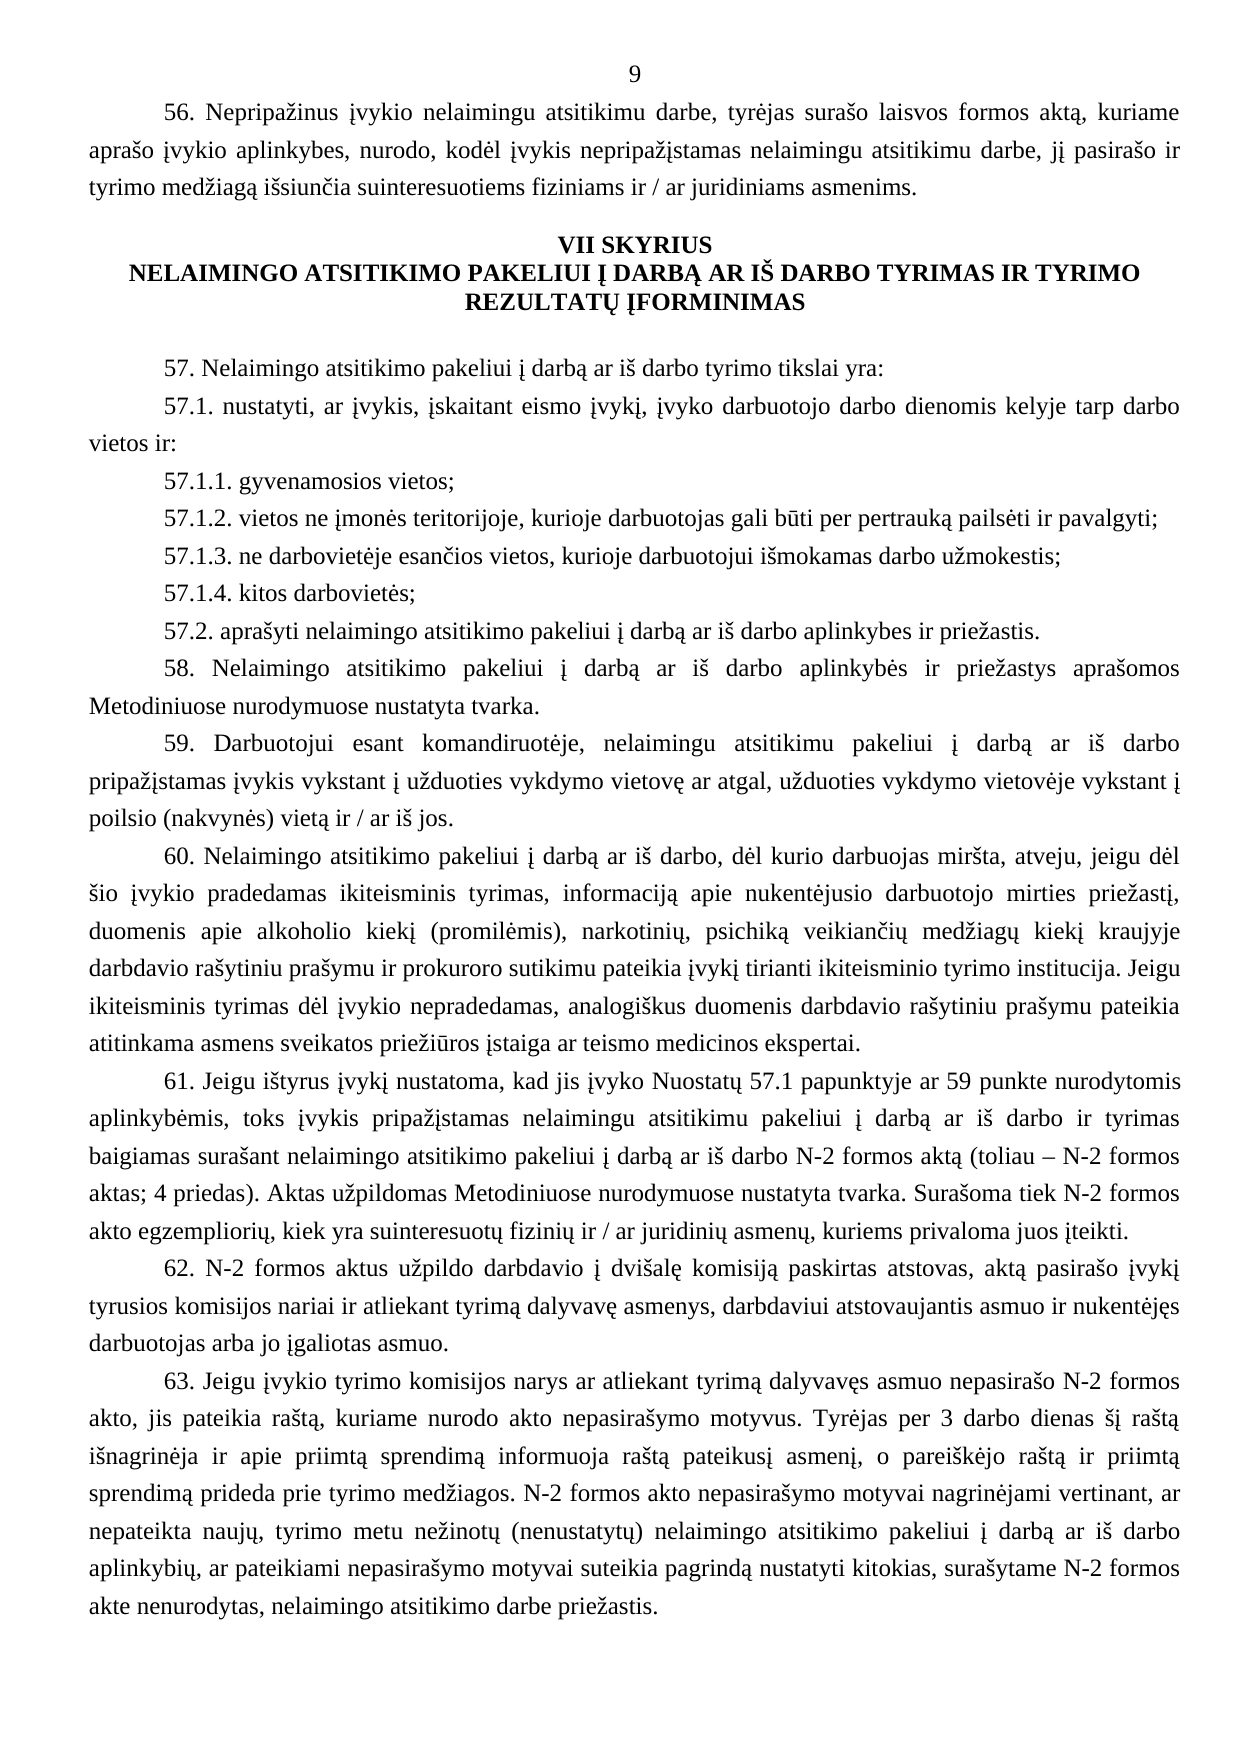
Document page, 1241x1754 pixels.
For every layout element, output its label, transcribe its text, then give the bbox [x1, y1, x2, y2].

text 56. Nepripažinus įvykio nelaimingu atsitikimu darbe, tyrėjas surašo laisvos formos aktą, kuriame aprašo įvykio aplinkybes, nurodo, kodėl įvykis nepripažįstamas nelaimingu atsitikimu darbe, jį pasirašo ir tyrimo medžiagą išsiunčia suinteresuotiems fiziniams ir / ar juridiniams asmenims. [89, 88, 1181, 201]
text 58. Nelaimingo atsitikimo pakeliui į darbą ar iš darbo aplinkybės ir priežastys aprašomos Metodiniuose nurodymuose nustatyta tvarka. [89, 645, 1181, 720]
text VII SKYRIUS [89, 230, 1181, 258]
text NELAIMINGO ATSITIKIMO PAKELIUI Į DARBĄ AR IŠ DARBO TYRIMAS IR TYRIMO REZULTATŲ ĮFORMINIMAS [89, 258, 1181, 316]
text 57.1.2. vietos ne įmonės teritorijoje, kurioje darbuotojas gali būti per pertrauką pailsėti ir pavalgyti; [89, 495, 1181, 532]
text 57.1. nustatyti, ar įvykis, įskaitant eismo įvykį, įvyko darbuotojo darbo dienomis kelyje tarp darbo vietos ir: [89, 382, 1181, 457]
text 59. Darbuotojui esant komandiruotėje, nelaimingu atsitikimu pakeliui į darbą ar iš darbo pripažįstamas įvykis vykstant į užduoties vykdymo vietovę ar atgal, užduoties vykdymo vietovėje vykstant į poilsio (nakvynės) vietą ir / ar iš jos. [89, 720, 1181, 832]
text 57. Nelaimingo atsitikimo pakeliui į darbą ar iš darbo tyrimo tikslai yra: [89, 345, 1181, 382]
text 63. Jeigu įvykio tyrimo komisijos narys ar atliekant tyrimą dalyvavęs asmuo nepasirašo N-2 formos akto, jis pateikia raštą, kuriame nurodo akto nepasirašymo motyvus. Tyrėjas per 3 darbo dienas šį raštą išnagrinėja ir apie priimtą sprendimą informuoja raštą pateikusį asmenį, o pareiškėjo raštą ir priimtą sprendimą prideda prie tyrimo medžiagos. N-2 formos akto nepasirašymo motyvai nagrinėjami vertinant, ar nepateikta naujų, tyrimo metu nežinotų (nenustatytų) nelaimingo atsitikimo pakeliui į darbą ar iš darbo aplinkybių, ar pateikiami nepasirašymo motyvai suteikia pagrindą nustatyti kitokias, surašytame N-2 formos akte nenurodytas, nelaimingo atsitikimo darbe priežastis. [89, 1357, 1181, 1620]
text 60. Nelaimingo atsitikimo pakeliui į darbą ar iš darbo, dėl kurio darbuojas miršta, atveju, jeigu dėl šio įvykio pradedamas ikiteisminis tyrimas, informaciją apie nukentėjusio darbuotojo mirties priežastį, duomenis apie alkoholio kiekį (promilėmis), narkotinių, psichiką veikiančių medžiagų kiekį kraujyje darbdavio rašytiniu prašymu ir prokuroro sutikimu pateikia įvykį tirianti ikiteisminio tyrimo institucija. Jeigu ikiteisminis tyrimas dėl įvykio nepradedamas, analogiškus duomenis darbdavio rašytiniu prašymu pateikia atitinkama asmens sveikatos priežiūros įstaiga ar teismo medicinos ekspertai. [89, 832, 1181, 1057]
text 57.1.3. ne darbovietėje esančios vietos, kurioje darbuotojui išmokamas darbo užmokestis; [89, 532, 1181, 570]
text 57.2. aprašyti nelaimingo atsitikimo pakeliui į darbą ar iš darbo aplinkybes ir priežastis. [89, 607, 1181, 645]
text 62. N-2 formos aktus užpildo darbdavio į dvišalę komisiją paskirtas atstovas, aktą pasirašo įvykį tyrusios komisijos nariai ir atliekant tyrimą dalyvavę asmenys, darbdaviui atstovaujantis asmuo ir nukentėjęs darbuotojas arba jo įgaliotas asmuo. [89, 1245, 1181, 1357]
text 57.1.1. gyvenamosios vietos; [89, 457, 1181, 495]
text 61. Jeigu ištyrus įvykį nustatoma, kad jis įvyko Nuostatų 57.1 papunktyje ar 59 punkte nurodytomis aplinkybėmis, toks įvykis pripažįstamas nelaimingu atsitikimu pakeliui į darbą ar iš darbo ir tyrimas baigiamas surašant nelaimingo atsitikimo pakeliui į darbą ar iš darbo N-2 formos aktą (toliau – N-2 formos aktas; 4 priedas). Aktas užpildomas Metodiniuose nurodymuose nustatyta tvarka. Surašoma tiek N-2 formos akto egzempliorių, kiek yra suinteresuotų fizinių ir / ar juridinių asmenų, kuriems privaloma juos įteikti. [89, 1057, 1181, 1245]
text 57.1.4. kitos darbovietės; [89, 570, 1181, 607]
